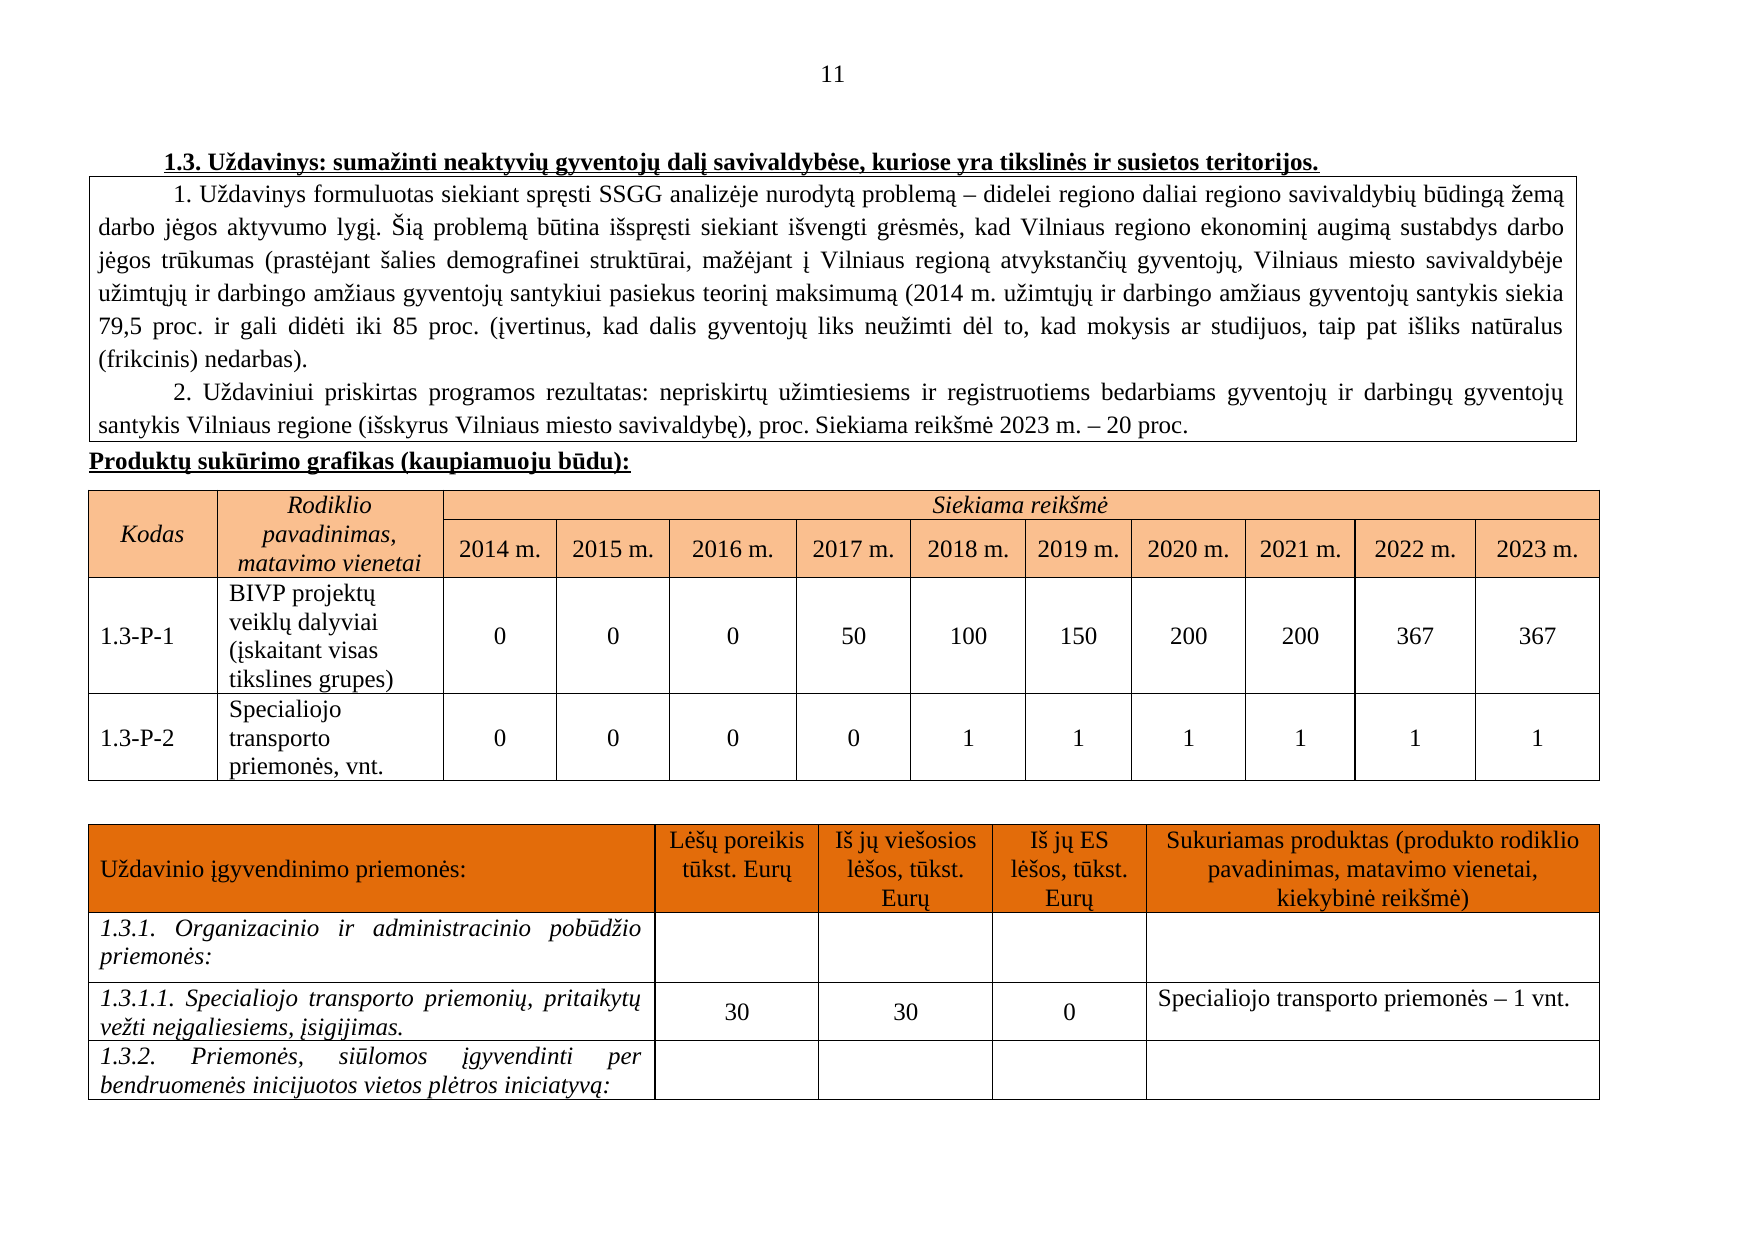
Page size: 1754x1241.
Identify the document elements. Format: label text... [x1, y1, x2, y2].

table_cell 200 [1132, 578, 1245, 693]
table_header Sukuriamas produktas (produkto rodiklio pavadinimas, matavimo vienetai, kiekybinė reikšmė) [1147, 825, 1599, 912]
table_cell [993, 913, 1146, 982]
table_cell [993, 1041, 1146, 1099]
table_cell 0 [670, 694, 796, 780]
text Produktų sukūrimo grafikas (kaupiamuoju būdu): [89, 446, 1577, 475]
table_cell 1.3-P-2 [89, 694, 217, 780]
text 2. Uždaviniui priskirtas programos rezultatas: nepriskirtų užimtiesiems ir registruotiems bedarbiams gyventojų ir darbingų gyventojų santykis Vilniaus regione (išskyrus Vilniaus miesto savivaldybę), proc. Siekiama reikšmė 2023 m. – 20 proc. [90, 374, 1576, 441]
table_cell 0 [444, 578, 556, 693]
table_cell Specialiojo transporto priemonės – 1 vnt. [1147, 983, 1599, 1040]
table_header Siekiama reikšmė [444, 491, 1599, 519]
table_header Uždavinio įgyvendinimo priemonės: [89, 825, 654, 912]
table_cell 2017 m. [797, 520, 910, 577]
table_cell 1 [1356, 694, 1475, 780]
table_cell 200 [1246, 578, 1354, 693]
table_cell 1 [911, 694, 1025, 780]
table_header Rodiklio pavadinimas, matavimo vienetai [218, 491, 443, 577]
table_cell 0 [557, 694, 669, 780]
table_cell 1.3-P-1 [89, 578, 217, 693]
table_cell 0 [444, 694, 556, 780]
text 1. Uždavinys formuluotas siekiant spręsti SSGG analizėje nurodytą problemą – didelei regiono daliai regiono savivaldybių būdingą žemą darbo jėgos aktyvumo lygį. Šią problemą būtina išspręsti siekiant išvengti grėsmės, kad Vilniaus regiono ekonominį augimą sustabdys darbo jėgos trūkumas (prastėjant šalies demografinei struktūrai, mažėjant į Vilniaus regioną atvykstančių gyventojų, Vilniaus miesto savivaldybėje užimtųjų ir darbingo amžiaus gyventojų santykiui pasiekus teorinį maksimumą (2014 m. užimtųjų ir darbingo amžiaus gyventojų santykis siekia 79,5 proc. ir gali didėti iki 85 proc. (įvertinus, kad dalis gyventojų liks neužimti dėl to, kad mokysis ar studijuos, taip pat išliks natūralus (frikcinis) nedarbas). [90, 177, 1576, 373]
table_header Iš jų viešosios lėšos, tūkst. Eurų [819, 825, 992, 912]
table_cell 367 [1356, 578, 1475, 693]
table_cell 2021 m. [1246, 520, 1354, 577]
table_cell 50 [797, 578, 910, 693]
table_cell 1 [1026, 694, 1131, 780]
table_cell 100 [911, 578, 1025, 693]
table_cell [656, 913, 818, 982]
table_cell Specialiojo transporto priemonės, vnt. [218, 694, 443, 780]
table_header Lėšų poreikis tūkst. Eurų [656, 825, 818, 912]
table_cell [1147, 913, 1599, 982]
table_cell 2023 m. [1476, 520, 1599, 577]
table_cell [1147, 1041, 1599, 1099]
table_cell 150 [1026, 578, 1131, 693]
text 1.3. Uždavinys: sumažinti neaktyvių gyventojų dalį savivaldybėse, kuriose yra tikslinės ir susietos teritorijos. [89, 147, 1577, 176]
table_cell [656, 1041, 818, 1099]
table_cell 0 [670, 578, 796, 693]
table_cell 1.3.1.1. Specialiojo transporto priemonių, pritaikytų vežti neįgaliesiems, įsigijimas. [89, 983, 654, 1040]
table_cell 2020 m. [1132, 520, 1245, 577]
table_cell 0 [557, 578, 669, 693]
table_cell 30 [656, 983, 818, 1040]
table_cell 0 [797, 694, 910, 780]
table_cell 0 [993, 983, 1146, 1040]
table_cell 30 [819, 983, 992, 1040]
table_header Iš jų ES lėšos, tūkst. Eurų [993, 825, 1146, 912]
table_cell BIVP projektų veiklų dalyviai (įskaitant visas tikslines grupes) [218, 578, 443, 693]
table_header Kodas [89, 491, 217, 577]
table_cell 2016 m. [670, 520, 796, 577]
table_cell 1 [1246, 694, 1354, 780]
table_cell 1 [1132, 694, 1245, 780]
table_cell 2014 m. [444, 520, 556, 577]
table_cell 2018 m. [911, 520, 1025, 577]
table_cell [819, 913, 992, 982]
table_cell 1.3.2. Priemonės, siūlomos įgyvendinti per bendruomenės inicijuotos vietos plėtros iniciatyvą: [89, 1041, 654, 1099]
table_cell 1 [1476, 694, 1599, 780]
table_cell 367 [1476, 578, 1599, 693]
table_cell 2019 m. [1026, 520, 1131, 577]
table_cell 2022 m. [1356, 520, 1475, 577]
table_cell 2015 m. [557, 520, 669, 577]
table_cell 1.3.1. Organizacinio ir administracinio pobūdžio priemonės: [89, 913, 654, 982]
table_cell [819, 1041, 992, 1099]
